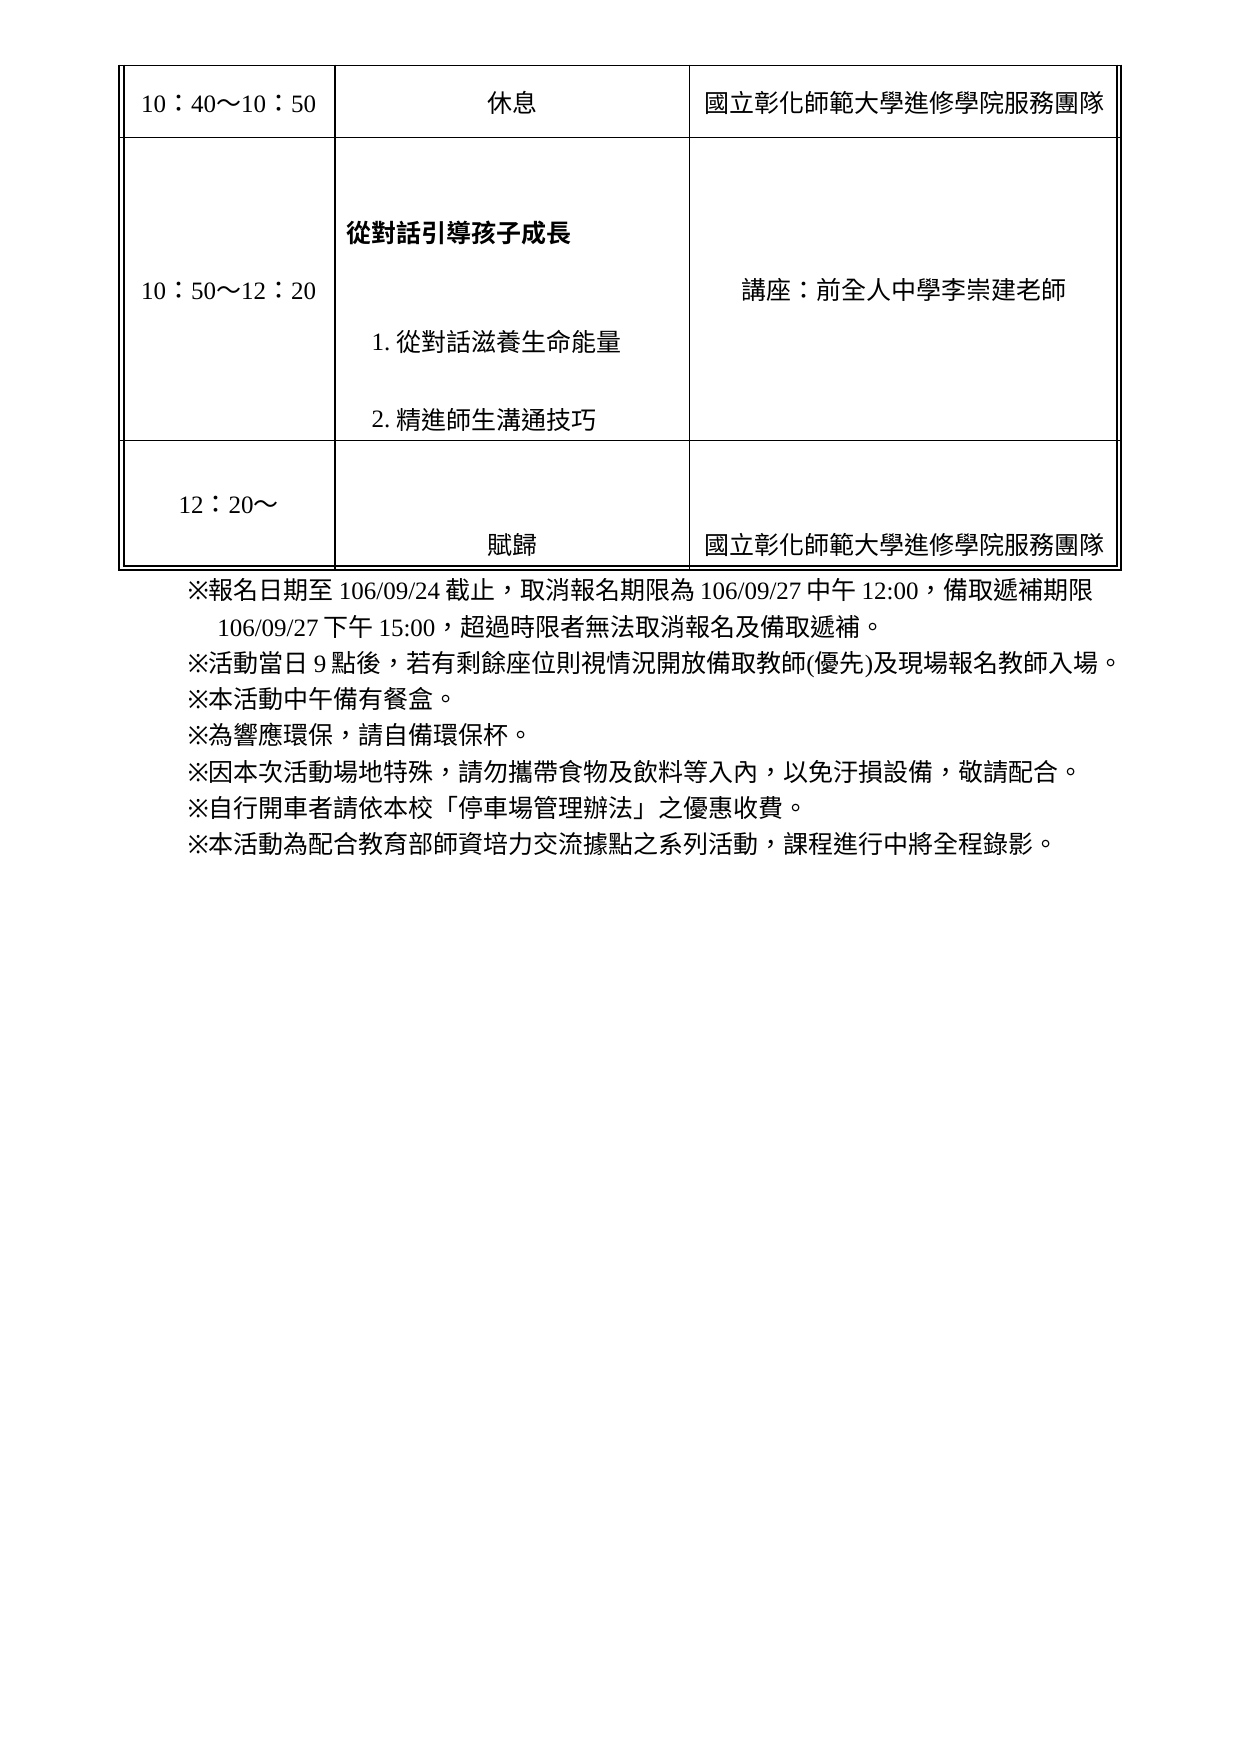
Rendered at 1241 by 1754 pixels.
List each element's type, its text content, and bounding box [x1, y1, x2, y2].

text ※自行開車者請依本校「停車場管理辦法」之優惠收費。 [188, 788, 1118, 824]
text ※為響應環保，請自備環保杯。 [188, 716, 1118, 752]
table_cell 講座：前全人中學李崇建老師 [690, 138, 1116, 439]
text ※報名日期至106/09/24截止，取消報名期限為106/09/27中午12:00，備取遞補期限106/09/27下午15:00，超過時限者無法取消報名及備取遞補。 [188, 571, 1118, 643]
text ※活動當日9點後，若有剩餘座位則視情況開放備取教師(優先)及現場報名教師入場。 [188, 643, 1118, 679]
text ※本活動為配合教育部師資培力交流據點之系列活動，課程進行中將全程錄影。 [188, 824, 1118, 861]
table_cell 休息 [336, 66, 689, 137]
text ※因本次活動場地特殊，請勿攜帶食物及飲料等入內，以免汙損設備，敬請配合。 [188, 752, 1118, 788]
table_cell 從對話引導孩子成長 1. 從對話滋養生命能量 2. 精進師生溝通技巧 [336, 138, 689, 439]
table_cell 國立彰化師範大學進修學院服務團隊 [690, 66, 1116, 137]
table_cell 10：40～10：50 [125, 66, 334, 137]
table_cell 國立彰化師範大學進修學院服務團隊 [690, 441, 1116, 564]
table_cell 12：20～ [125, 441, 334, 564]
table_cell 賦歸 [336, 441, 689, 564]
text ※本活動中午備有餐盒。 [188, 679, 1118, 716]
table_cell 10：50～12：20 [125, 138, 334, 439]
